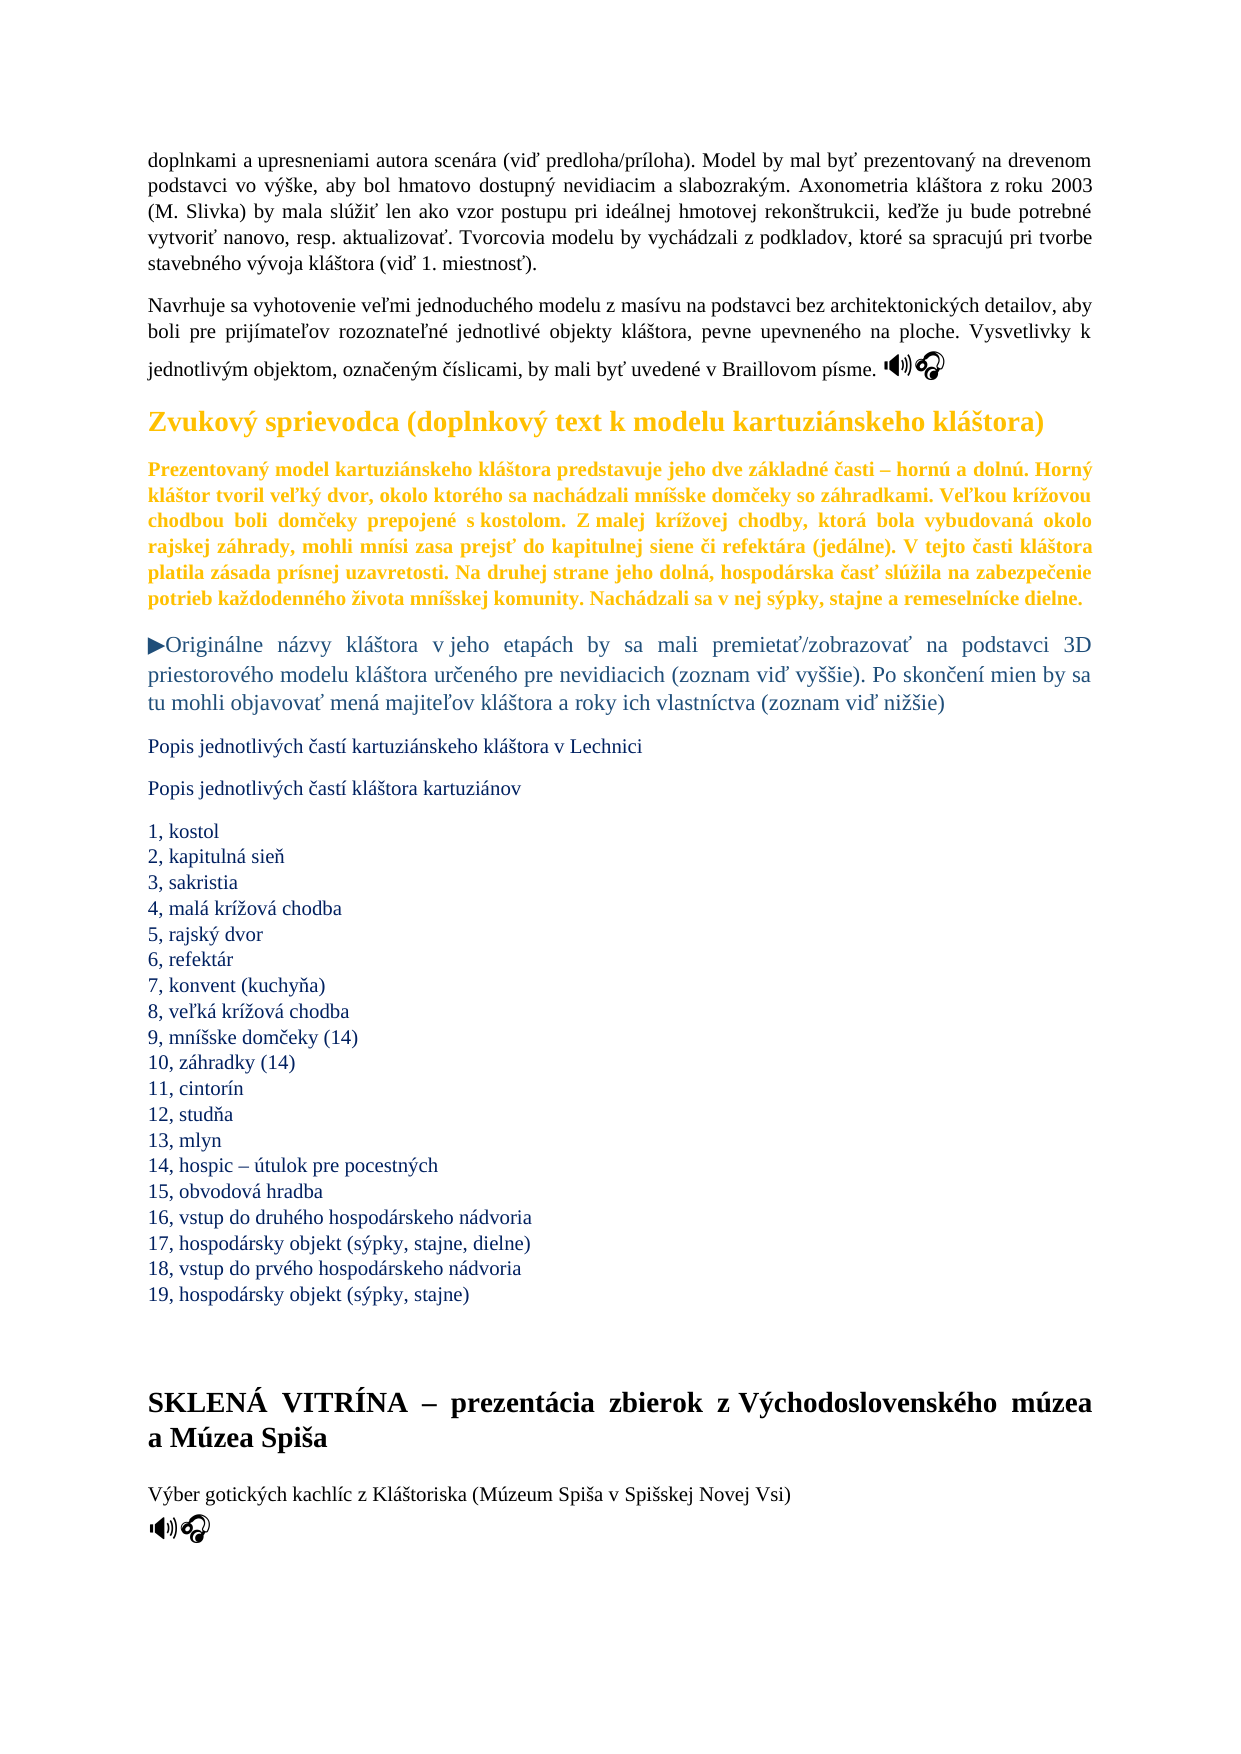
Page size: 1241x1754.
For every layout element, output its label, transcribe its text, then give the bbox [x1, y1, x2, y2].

text Popis jednotlivých častí kláštora kartuziánov [148, 776, 1093, 800]
text 5, rajský dvor [148, 922, 1093, 946]
text 12, studňa [148, 1102, 1093, 1126]
text 10, záhradky (14) [148, 1050, 1093, 1074]
text 1, kostol [148, 819, 1093, 843]
text Popis jednotlivých častí kartuziánskeho kláštora v Lechnici [148, 734, 1093, 758]
text 11, cintorín [148, 1076, 1093, 1100]
text doplnkami a upresneniami autora scenára (viď predloha/príloha). Model by mal byť prezentovaný na drevenom podstavci vo výške, aby bol hmatovo dostupný nevidiacim a slabozrakým. Axonometria kláštora z roku 2003 (M. Slivka) by mala slúžiť len ako vzor postupu pri ideálnej hmotovej rekonštrukcii, keďže ju bude potrebné vytvoriť nanovo, resp. aktualizovať. Tvorcovia modelu by vychádzali z podkladov, ktoré sa spracujú pri tvorbe stavebného vývoja kláštora (viď 1. miestnosť). [148, 148, 1093, 274]
text Prezentovaný model kartuziánskeho kláštora predstavuje jeho dve základné časti – hornú a dolnú. Horný kláštor tvoril veľký dvor, okolo ktorého sa nachádzali mníšske domčeky so záhradkami. Veľkou krížovou chodbou boli domčeky prepojené s kostolom. Z malej krížovej chodby, ktorá bola vybudovaná okolo rajskej záhrady, mohli mnísi zasa prejsť do kapitulnej siene či refektára (jedálne). V tejto časti kláštora platila zásada prísnej uzavretosti. Na druhej strane jeho dolná, hospodárska časť slúžila na zabezpečenie potrieb každodenného života mníšskej komunity. Nachádzali sa v nej sýpky, stajne a remeselnícke dielne. [148, 457, 1093, 610]
text 🔊🎧 [148, 1508, 1093, 1548]
text SKLENÁ VITRÍNA – prezentácia zbierok z Východoslovenského múzea a Múzea Spiša [148, 1385, 1093, 1454]
text Výber gotických kachlíc z Kláštoriska (Múzeum Spiša v Spišskej Novej Vsi) [148, 1482, 1093, 1506]
text 9, mníšske domčeky (14) [148, 1024, 1093, 1049]
text ▶Originálne názvy kláštora v jeho etapách by sa mali premietať/zobrazovať na podstavci 3D priestorového modelu kláštora určeného pre nevidiacich (zoznam viď vyššie). Po skončení mien by sa tu mohli objavovať mená majiteľov kláštora a roky ich vlastníctva (zoznam viď nižšie) [148, 628, 1093, 716]
text 15, obvodová hradba [148, 1179, 1093, 1203]
text 19, hospodársky objekt (sýpky, stajne) [148, 1282, 1093, 1306]
text 6, refektár [148, 947, 1093, 971]
text 7, konvent (kuchyňa) [148, 973, 1093, 997]
text Zvukový sprievodca (doplnkový text k modelu kartuziánskeho kláštora) [148, 404, 1093, 438]
text 2, kapitulná sieň [148, 844, 1093, 868]
text 13, mlyn [148, 1127, 1093, 1152]
text 16, vstup do druhého hospodárskeho nádvoria [148, 1205, 1093, 1229]
text 8, veľká krížová chodba [148, 999, 1093, 1023]
text 14, hospic – útulok pre pocestných [148, 1153, 1093, 1177]
text 4, malá krížová chodba [148, 896, 1093, 920]
text 18, vstup do prvého hospodárskeho nádvoria [148, 1256, 1093, 1280]
text Navrhuje sa vyhotovenie veľmi jednoduchého modelu z masívu na podstavci bez architektonických detailov, aby boli pre prijímateľov rozoznateľné jednotlivé objekty kláštora, pevne upevneného na ploche. Vysvetlivky k jednotlivým objektom, označeným číslicami, by mali byť uvedené v Braillovom písme. 🔊🎧 [148, 293, 1093, 385]
text 3, sakristia [148, 870, 1093, 894]
text 17, hospodársky objekt (sýpky, stajne, dielne) [148, 1230, 1093, 1254]
